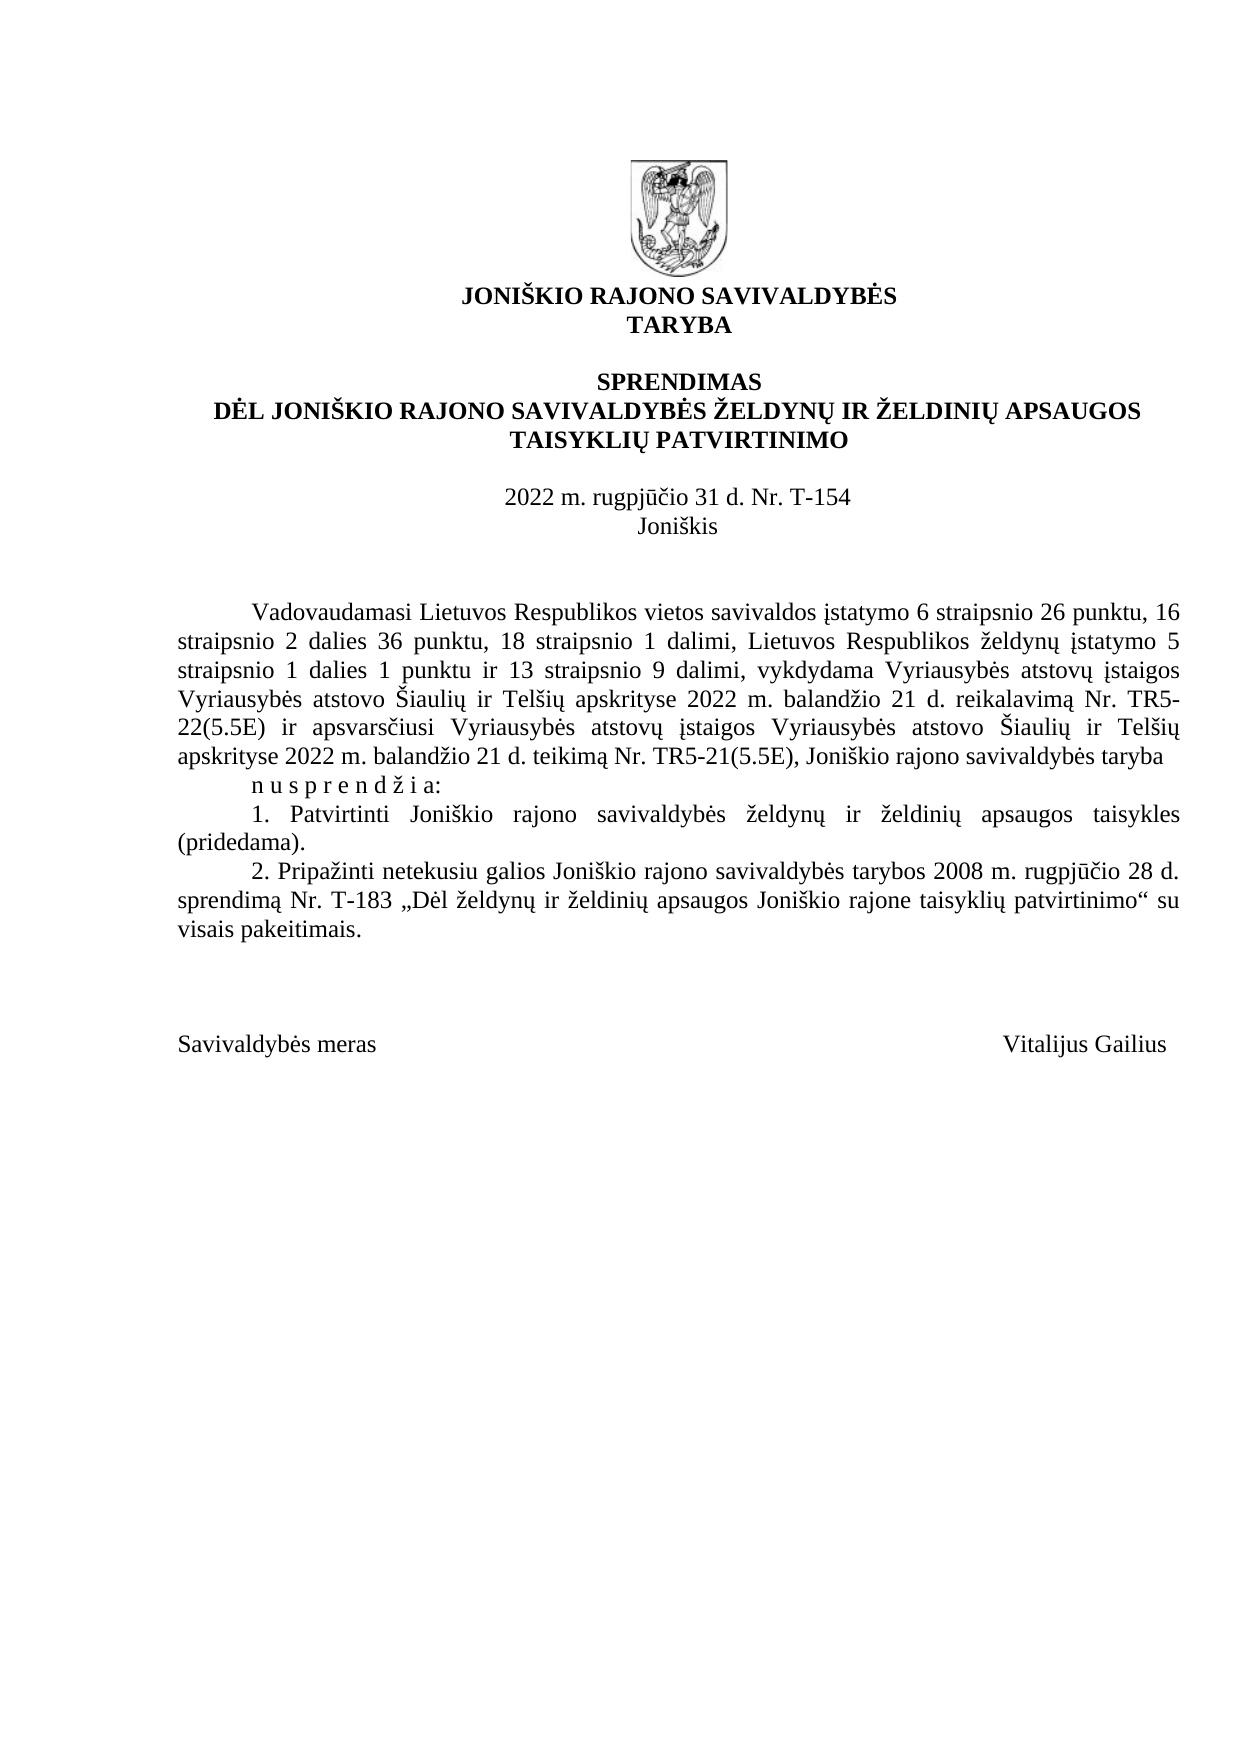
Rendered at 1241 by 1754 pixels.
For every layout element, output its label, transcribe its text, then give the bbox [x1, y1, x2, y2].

text SPRENDIMAS [177, 367, 1181, 396]
text 2022 m. rugpjūčio 31 d. Nr. T-154 [174, 482, 1181, 511]
text Savivaldybės meras Vitalijus Gailius [177, 1029, 1181, 1057]
text TARYBA [177, 310, 1181, 339]
text Joniškis [174, 511, 1181, 540]
text 2. Pripažinti netekusiu galios Joniškio rajono savivaldybės tarybos 2008 m. rugpjūčio 28 d. sprendimą Nr. T-183 „Dėl želdynų ir želdinių apsaugos Joniškio rajone taisyklių patvirtinimo“ su visais pakeitimais. [177, 856, 1181, 942]
text 1. Patvirtinti Joniškio rajono savivaldybės želdynų ir želdinių apsaugos taisykles (pridedama). [177, 799, 1181, 856]
text Joniškio rajono savivaldybės [177, 281, 1181, 310]
text Vadovaudamasi Lietuvos Respublikos vietos savivaldos įstatymo 6 straipsnio 26 punktu, 16 straipsnio 2 dalies 36 punktu, 18 straipsnio 1 dalimi, Lietuvos Respublikos želdynų įstatymo 5 straipsnio 1 dalies 1 punktu ir 13 straipsnio 9 dalimi, vykdydama Vyriausybės atstovų įstaigos Vyriausybės atstovo Šiaulių ir Telšių apskrityse 2022 m. balandžio 21 d. reikalavimą Nr. TR5-22(5.5E) ir apsvarsčiusi Vyriausybės atstovų įstaigos Vyriausybės atstovo Šiaulių ir Telšių apskrityse 2022 m. balandžio 21 d. teikimą Nr. TR5-21(5.5E), Joniškio rajono savivaldybės taryba [177, 597, 1181, 770]
text n u s p r e n d ž i a: [177, 770, 1181, 799]
text DĖL JONIŠKIO RAJONO SAVIVALDYBĖS ŽELDYNŲ IR ŽELDINIŲ APSAUGOS TAISYKLIŲ PATVIRTINIMO [174, 396, 1181, 454]
